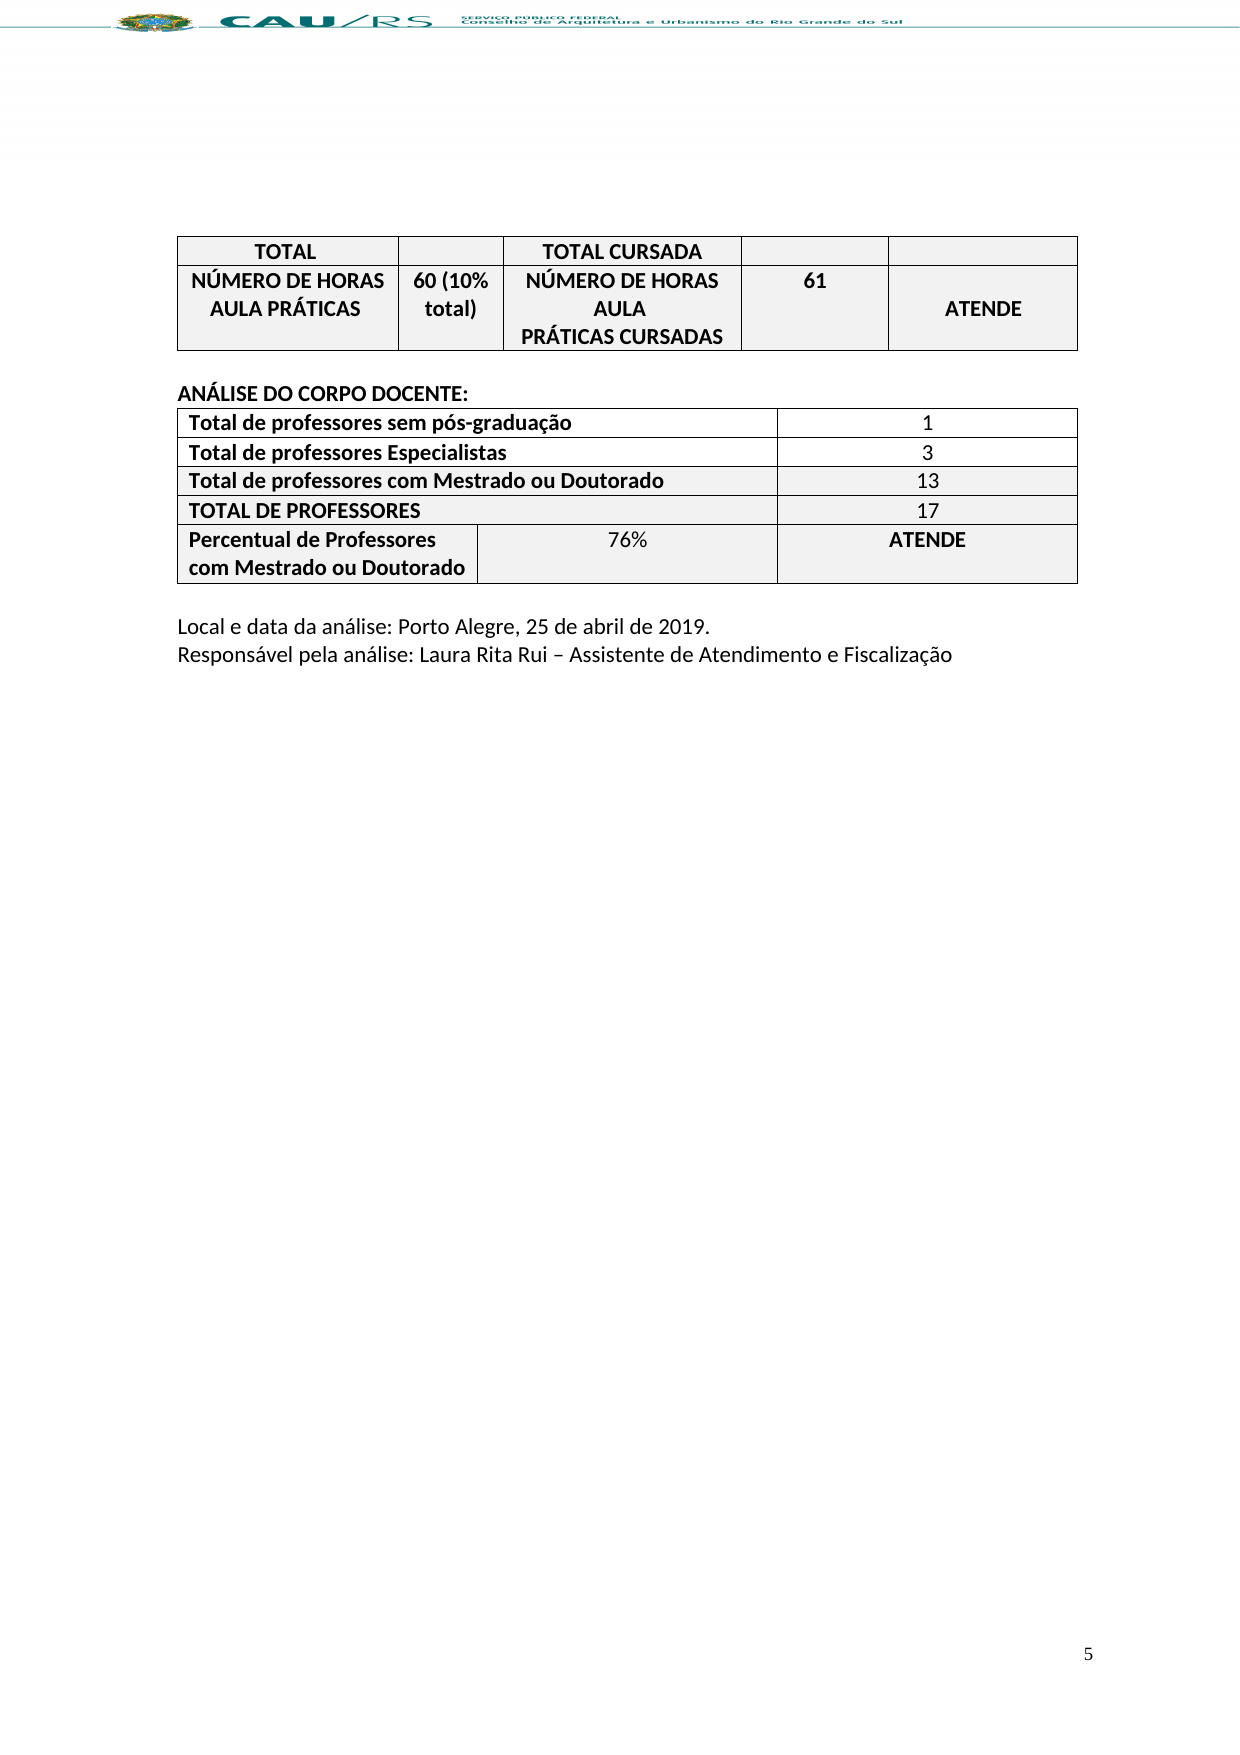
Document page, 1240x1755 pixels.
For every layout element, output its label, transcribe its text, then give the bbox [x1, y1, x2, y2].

table_cell TOTAL CURSADA [504, 237, 741, 265]
text ANÁLISE DO CORPO DOCENTE: [177, 379, 1093, 407]
table_cell 13 [778, 467, 1077, 495]
table_cell ATENDE [889, 266, 1077, 350]
table_cell NÚMERO DE HORAS AULA PRÁTICAS CURSADAS [504, 266, 741, 350]
table_cell ATENDE [778, 525, 1077, 583]
table_header Total de professores sem pós-graduação [178, 409, 777, 437]
table_cell Total de professores com Mestrado ou Doutorado [178, 467, 777, 495]
text Local e data da análise: Porto Alegre, 25 de abril de 2019. [177, 612, 1093, 640]
table_header 1 [778, 409, 1077, 437]
table_cell Percentual de Professores com Mestrado ou Doutorado [178, 525, 477, 583]
table_cell 3 [778, 438, 1077, 466]
table_cell NÚMERO DE HORAS AULA PRÁTICAS [178, 266, 398, 350]
table_cell [742, 237, 888, 265]
table_cell 60 (10% total) [399, 266, 503, 350]
table_cell Total de professores Especialistas [178, 438, 777, 466]
table_cell 61 [742, 266, 888, 350]
table_cell 76% [478, 525, 777, 583]
text Responsável pela análise: Laura Rita Rui – Assistente de Atendimento e Fiscalização [177, 640, 1093, 668]
table_cell [399, 237, 503, 265]
table_cell TOTAL DE PROFESSORES [178, 496, 777, 524]
table_cell [889, 237, 1077, 265]
table_cell 17 [778, 496, 1077, 524]
table_cell TOTAL [178, 237, 398, 265]
